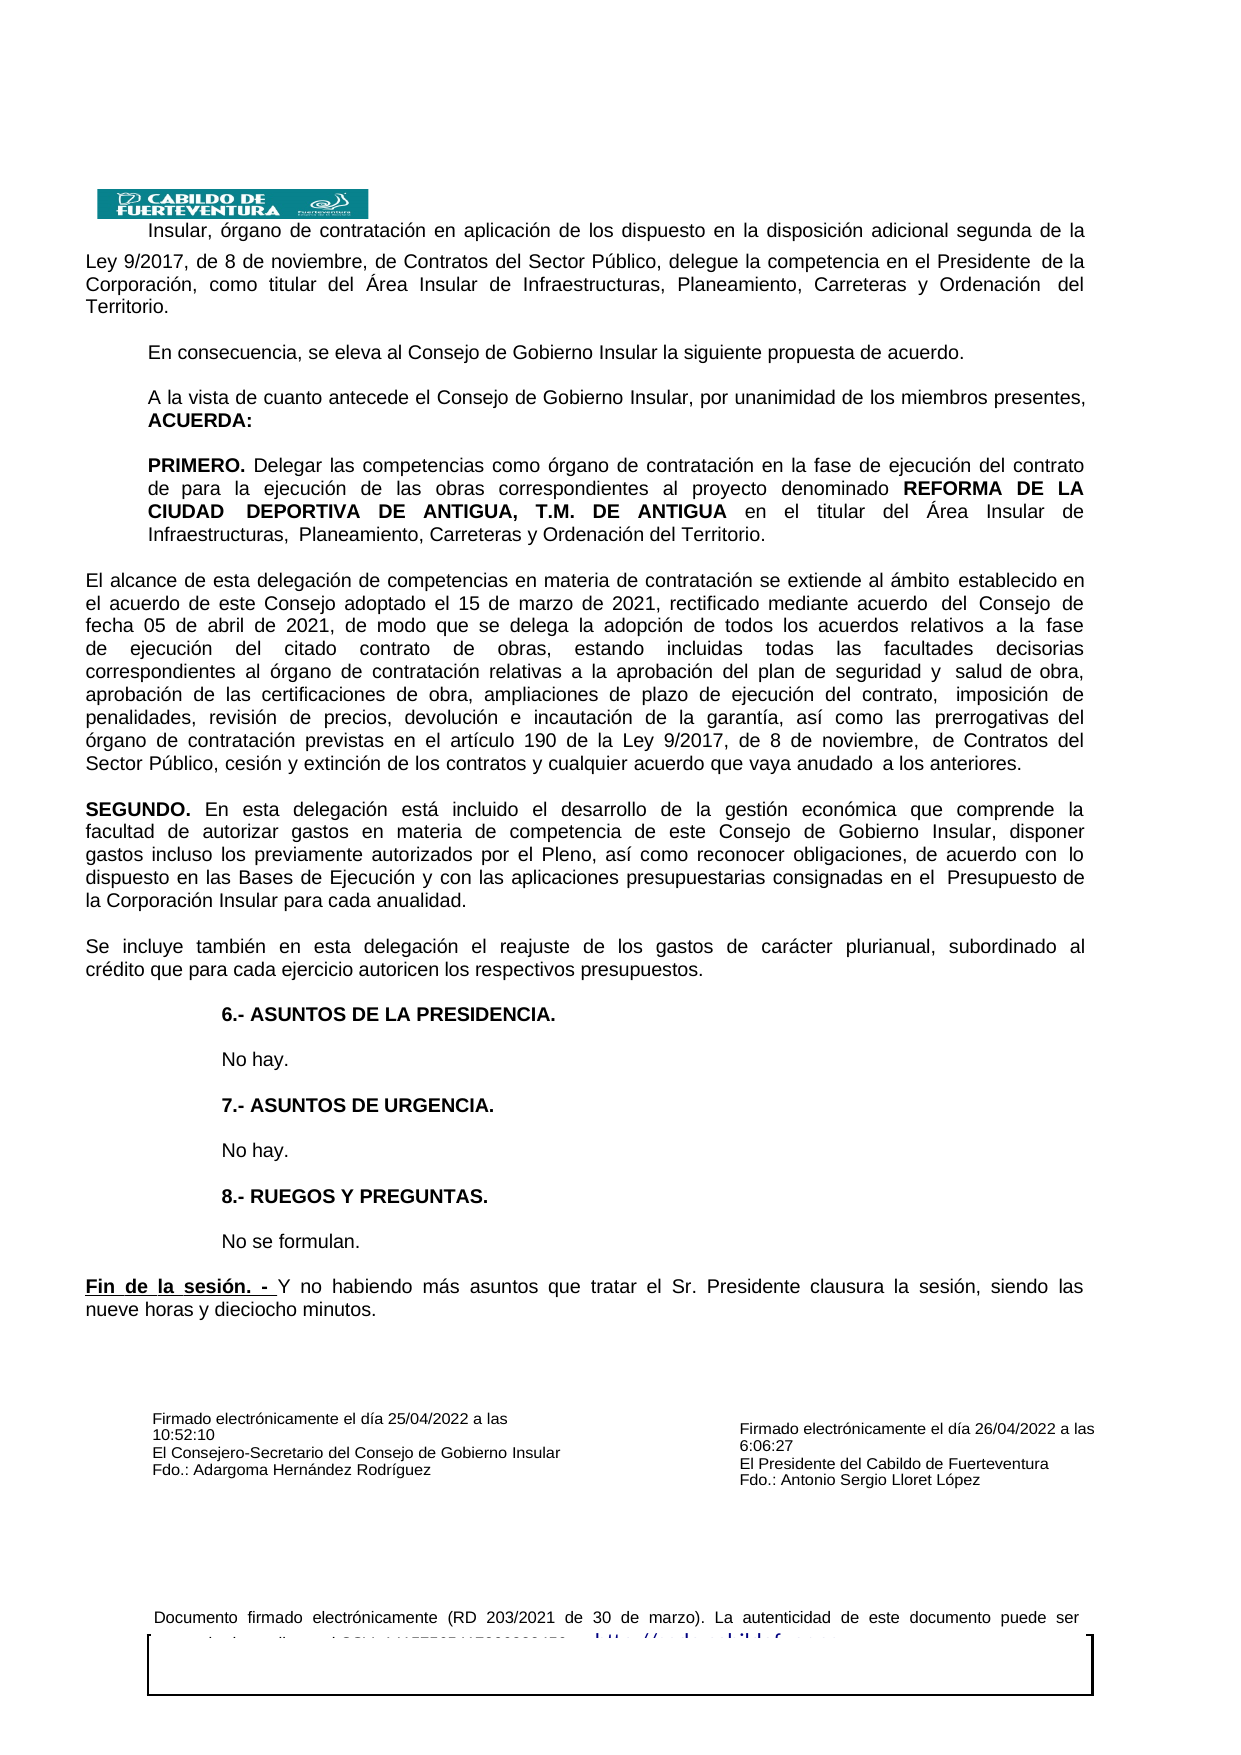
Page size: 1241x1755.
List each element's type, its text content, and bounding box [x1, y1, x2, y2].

text Fin de la sesión. - Y no habiendo más asuntos que tratar el Sr. Presidente clausura la sesión, siendo las nueve horas y dieciocho minutos. [85, 1275, 1085, 1321]
text El Consejero-Secretario del Consejo de Gobierno Insular Fdo.: Adargoma Hernández Rodríguez [152, 1444, 562, 1478]
text Insular, órgano de contratación en aplicación de los dispuesto en la disposición adicional segunda de la [148, 219, 1093, 242]
text El Presidente del Cabildo de Fuerteventura Fdo.: Antonio Sergio Lloret López [739, 1454, 1081, 1489]
text El alcance de esta delegación de competencias en materia de contratación se extiende al ámbito establecido en el acuerdo de este Consejo adoptado el 15 de marzo de 2021, rectificado mediante acuerdo del Consejo de fecha 05 de abril de 2021, de modo que se delega la adopción de todos los acuerdos relativos a la fase de ejecución del citado contrato de obras, estando incluidas todas las facultades decisorias correspondientes al órgano de contratación relativas a la aprobación del plan de seguridad y salud de obra, aprobación de las certificaciones de obra, ampliaciones de plazo de ejecución del contrato, imposición de penalidades, revisión de precios, devolución e incautación de la garantía, así como las prerrogativas del órgano de contratación previstas en el artículo 190 de la Ley 9/2017, de 8 de noviembre, de Contratos del Sector Público, cesión y extinción de los contratos y cualquier acuerdo que vaya anudado a los anteriores. [85, 568, 1085, 775]
text Firmado electrónicamente el día 26/04/2022 a las 6:06:27 [739, 1422, 1107, 1454]
text A la vista de cuanto antecede el Consejo de Gobierno Insular, por unanimidad de los miembros presentes, [148, 386, 1107, 409]
subtitle 8.- RUEGOS Y PREGUNTAS. [221, 1184, 1107, 1207]
text En consecuencia, se eleva al Consejo de Gobierno Insular la siguiente propuesta de acuerdo. [148, 341, 1107, 363]
text Se incluye también en esta delegación el reajuste de los gastos de carácter plurianual, subordinado al crédito que para cada ejercicio autoricen los respectivos presupuestos. [85, 934, 1085, 980]
text No se formulan. [221, 1230, 1107, 1253]
text No hay. [221, 1048, 1107, 1071]
text PRIMERO. Delegar las competencias como órgano de contratación en la fase de ejecución del contrato de para la ejecución de las obras correspondientes al proyecto denominado REFORMA DE LA CIUDAD DEPORTIVA DE ANTIGUA, T.M. DE ANTIGUA en el titular del Área Insular de Infraestructuras, Planeamiento, Carreteras y Ordenación del Territorio. [148, 454, 1085, 546]
text Firmado electrónicamente el día 25/04/2022 a las 10:52:10 [152, 1411, 508, 1444]
text SEGUNDO. En esta delegación está incluido el desarrollo de la gestión económica que comprende la facultad de autorizar gastos en materia de competencia de este Consejo de Gobierno Insular, disponer gastos incluso los previamente autorizados por el Pleno, así como reconocer obligaciones, de acuerdo con lo dispuesto en las Bases de Ejecución y con las aplicaciones presupuestarias consignadas en el Presupuesto de la Corporación Insular para cada anualidad. [85, 797, 1085, 912]
subtitle ACUERDA: [148, 409, 1107, 432]
picture [97, 189, 369, 219]
text No hay. [221, 1139, 1107, 1162]
subtitle 7.- ASUNTOS DE URGENCIA. [221, 1094, 1107, 1116]
text Ley 9/2017, de 8 de noviembre, de Contratos del Sector Público, delegue la competencia en el Presidente de la Corporación, como titular del Área Insular de Infraestructuras, Planeamiento, Carreteras y Ordenación del Territorio. [85, 249, 1085, 318]
subtitle 6.- ASUNTOS DE LA PRESIDENCIA. [221, 1003, 1107, 1026]
